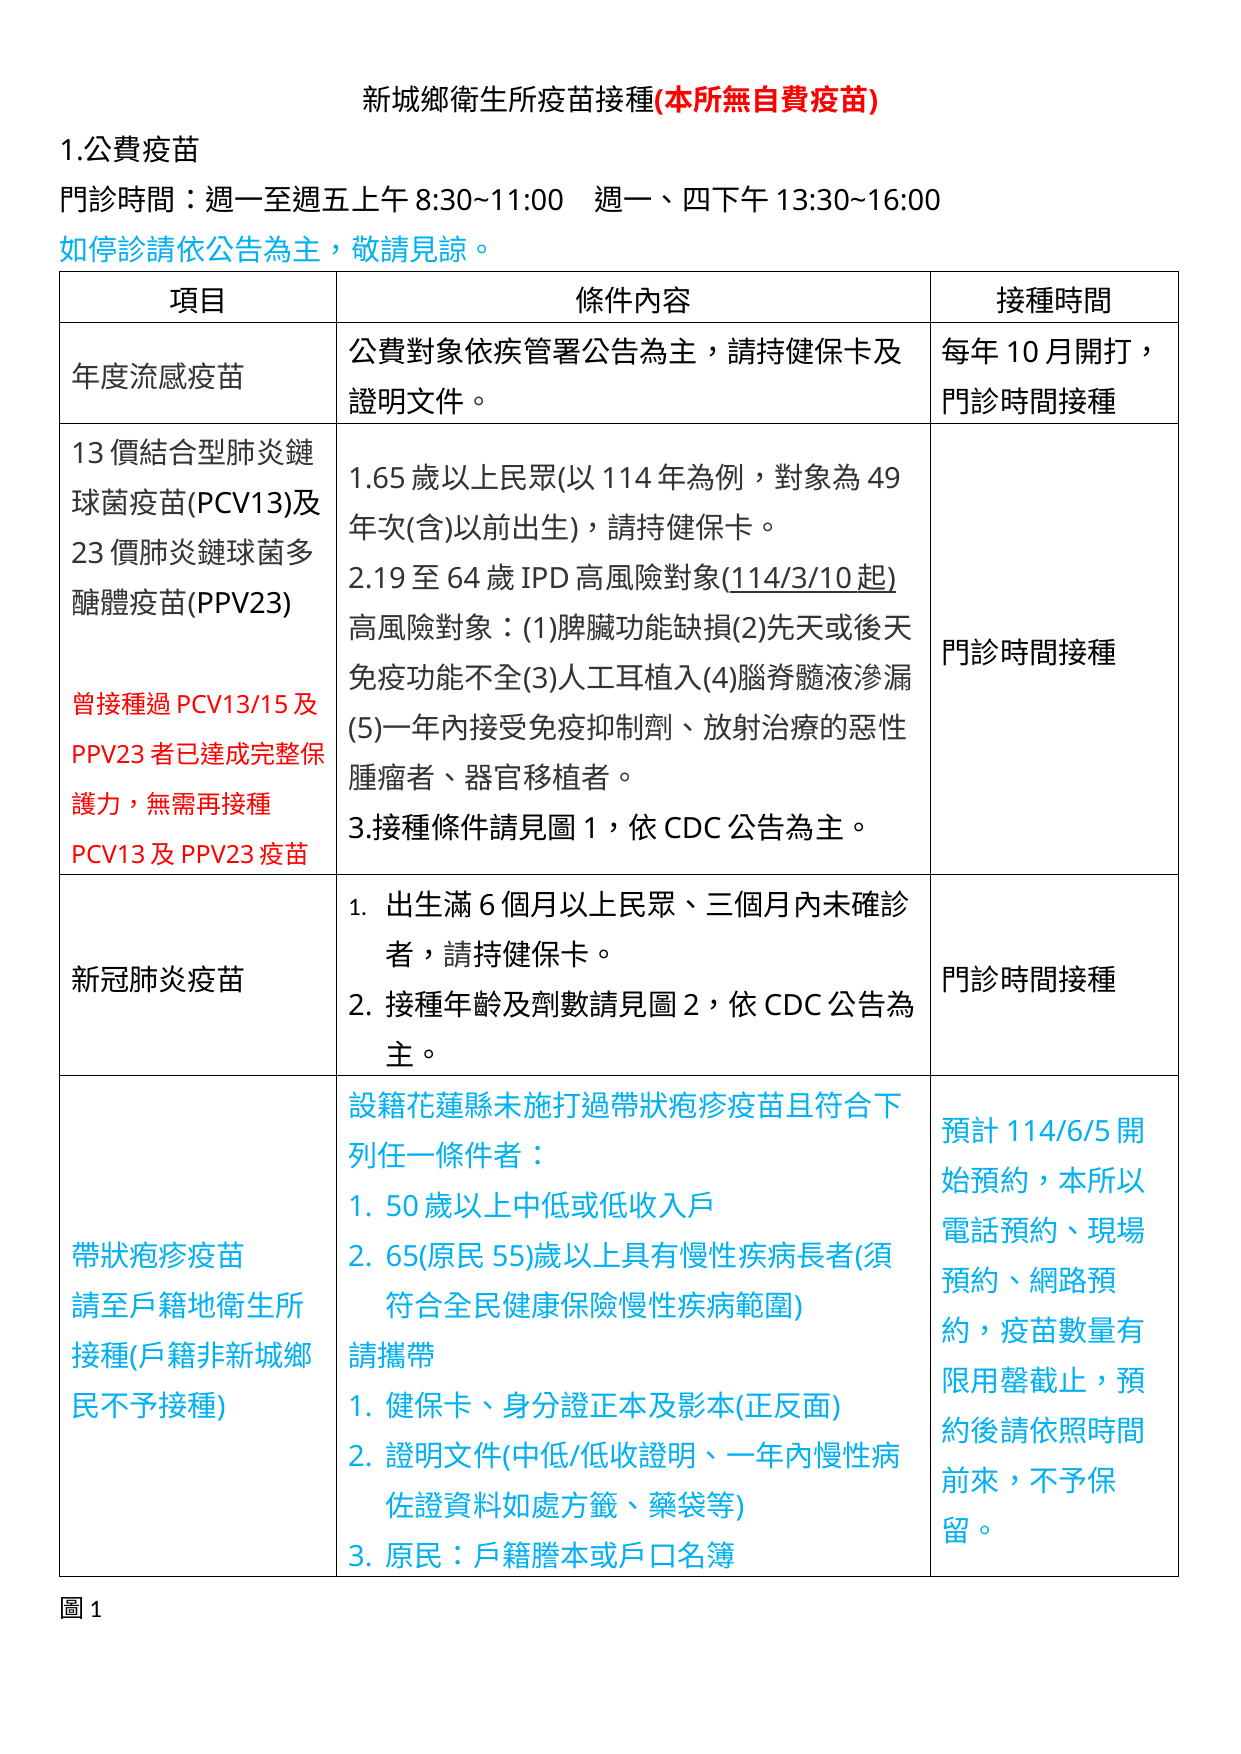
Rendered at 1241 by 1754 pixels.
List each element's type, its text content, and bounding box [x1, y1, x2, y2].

text 1.公費疫苗 [59, 121, 1181, 171]
table_cell 門診時間接種 [931, 424, 1178, 874]
table_cell 每年10月開打，門診時間接種 [931, 323, 1178, 423]
table_cell 帶狀疱疹疫苗 請至戶籍地衛生所接種(戶籍非新城鄉民不予接種) [60, 1076, 336, 1576]
table_cell 年度流感疫苗 [60, 323, 336, 423]
table_cell 出生滿6個月以上民眾、三個月內未確診者，請持健保卡。 接種年齡及劑數請見圖2，依CDC公告為主。 [337, 875, 930, 1075]
table_cell 公費對象依疾管署公告為主，請持健保卡及證明文件。 [337, 323, 930, 423]
table_header 項目 [60, 272, 336, 322]
text 新城鄉衛生所疫苗接種(本所無自費疫苗) [59, 71, 1181, 121]
text 門診時間：週一至週五上午8:30~11:00 週一、四下午13:30~16:00 [59, 171, 1181, 221]
table_cell 新冠肺炎疫苗 [60, 875, 336, 1075]
table_cell 設籍花蓮縣未施打過帶狀疱疹疫苗且符合下列任一條件者： 50歲以上中低或低收入戶 65(原民55)歲以上具有慢性疾病長者(須符合全民健康保險慢性疾病範圍) 請攜帶 健保卡、身分證正本及影本(正反面) 證明文件(中低/低收證明、一年內慢性病佐證資料如處方籤、藥袋等) 原民：戶籍謄本或戶口名簿 [337, 1076, 930, 1576]
table_cell 1.65歲以上民眾(以114年為例，對象為49年次(含)以前出生)，請持健保卡。 2.19至64歲IPD高風險對象(114/3/10起) 高風險對象：(1)脾臟功能缺損(2)先天或後天免疫功能不全(3)人工耳植入(4)腦脊髓液滲漏(5)一年內接受免疫抑制劑、放射治療的惡性腫瘤者、器官移植者。 3.接種條件請見圖1，依CDC公告為主。 [337, 424, 930, 874]
text 如停診請依公告為主，敬請見諒。 [59, 221, 1181, 271]
table_header 接種時間 [931, 272, 1178, 322]
table_cell 門診時間接種 [931, 875, 1178, 1075]
text 圖1 [59, 1577, 1181, 1627]
table_header 條件內容 [337, 272, 930, 322]
table_cell 13價結合型肺炎鏈球菌疫苗(PCV13)及23價肺炎鏈球菌多醣體疫苗(PPV23) 曾接種過PCV13/15及PPV23者已達成完整保護力，無需再接種PCV13及PPV23疫苗 [60, 424, 336, 874]
table_cell 預計114/6/5開始預約，本所以電話預約、現場預約、網路預約，疫苗數量有限用罄截止，預約後請依照時間前來，不予保留。 [931, 1076, 1178, 1576]
